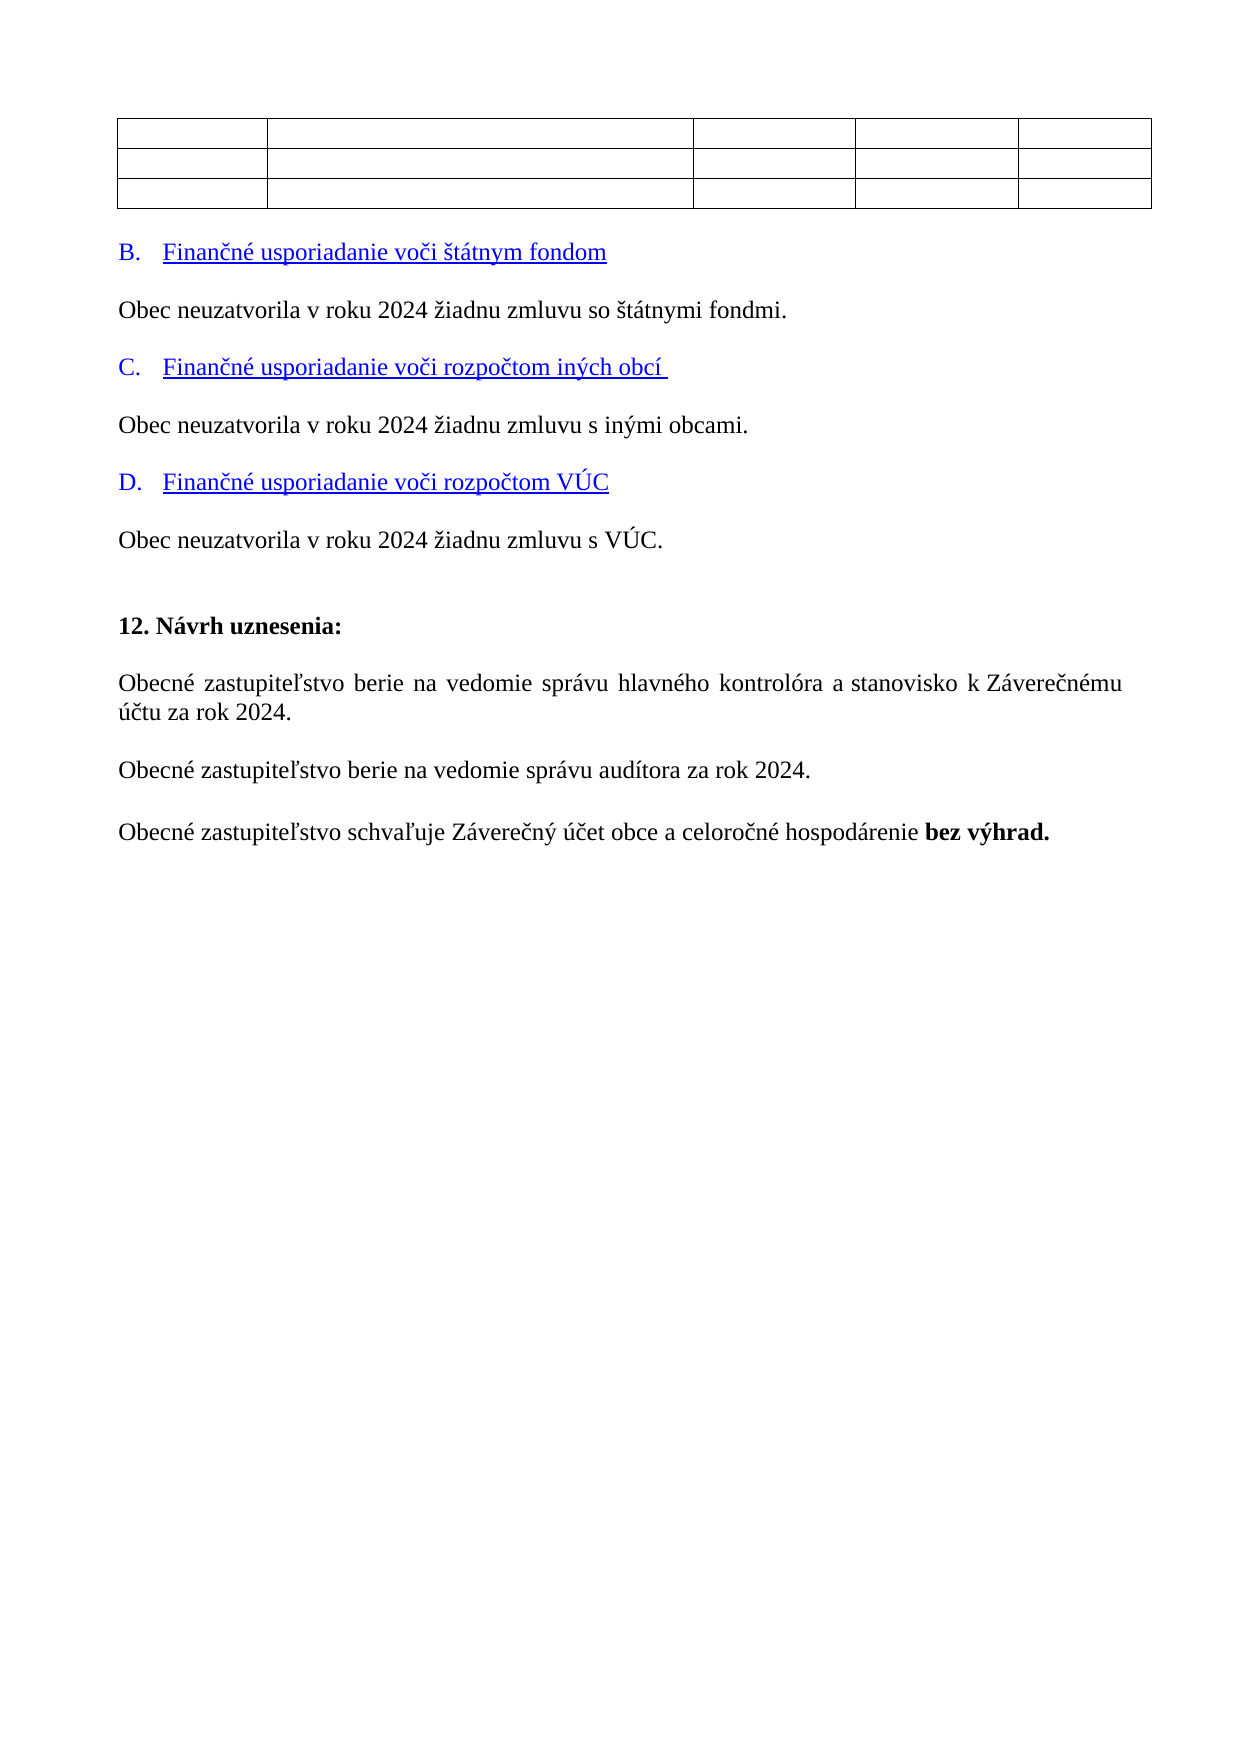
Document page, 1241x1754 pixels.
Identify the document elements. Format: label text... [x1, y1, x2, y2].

table_cell [1019, 149, 1151, 178]
list Finančné usporiadanie voči štátnym fondom [118, 237, 1122, 266]
text Obecné zastupiteľstvo schvaľuje Záverečný účet obce a celoročné hospodárenie bez výhrad. [118, 817, 1122, 846]
text Obec neuzatvorila v roku 2024 žiadnu zmluvu s inými obcami. [118, 410, 1122, 438]
table_cell [268, 119, 693, 148]
table_cell [268, 149, 693, 178]
table_cell [856, 149, 1018, 178]
table_cell [694, 119, 855, 148]
list Finančné usporiadanie voči rozpočtom iných obcí [118, 352, 1122, 381]
subtitle Obecné zastupiteľstvo berie na vedomie správu audítora za rok 2024. [118, 755, 1122, 783]
table_cell [856, 179, 1018, 207]
table_cell [694, 179, 855, 207]
text Obec neuzatvorila v roku 2024 žiadnu zmluvu so štátnymi fondmi. [118, 295, 1122, 323]
list Finančné usporiadanie voči rozpočtom VÚC [118, 467, 1122, 496]
table_cell [856, 119, 1018, 148]
text Obec neuzatvorila v roku 2024 žiadnu zmluvu s VÚC. [118, 525, 1122, 553]
subtitle Obecné zastupiteľstvo berie na vedomie správu hlavného kontrolóra a stanovisko k Záverečnému účtu za rok 2024. [118, 668, 1122, 726]
subtitle 12. Návrh uznesenia: [118, 611, 1122, 640]
table_cell [118, 149, 267, 178]
table_cell [118, 179, 267, 207]
table_cell [118, 119, 267, 148]
table_cell [1019, 179, 1151, 207]
table_cell [1019, 119, 1151, 148]
table_cell [694, 149, 855, 178]
table_cell [268, 179, 693, 207]
